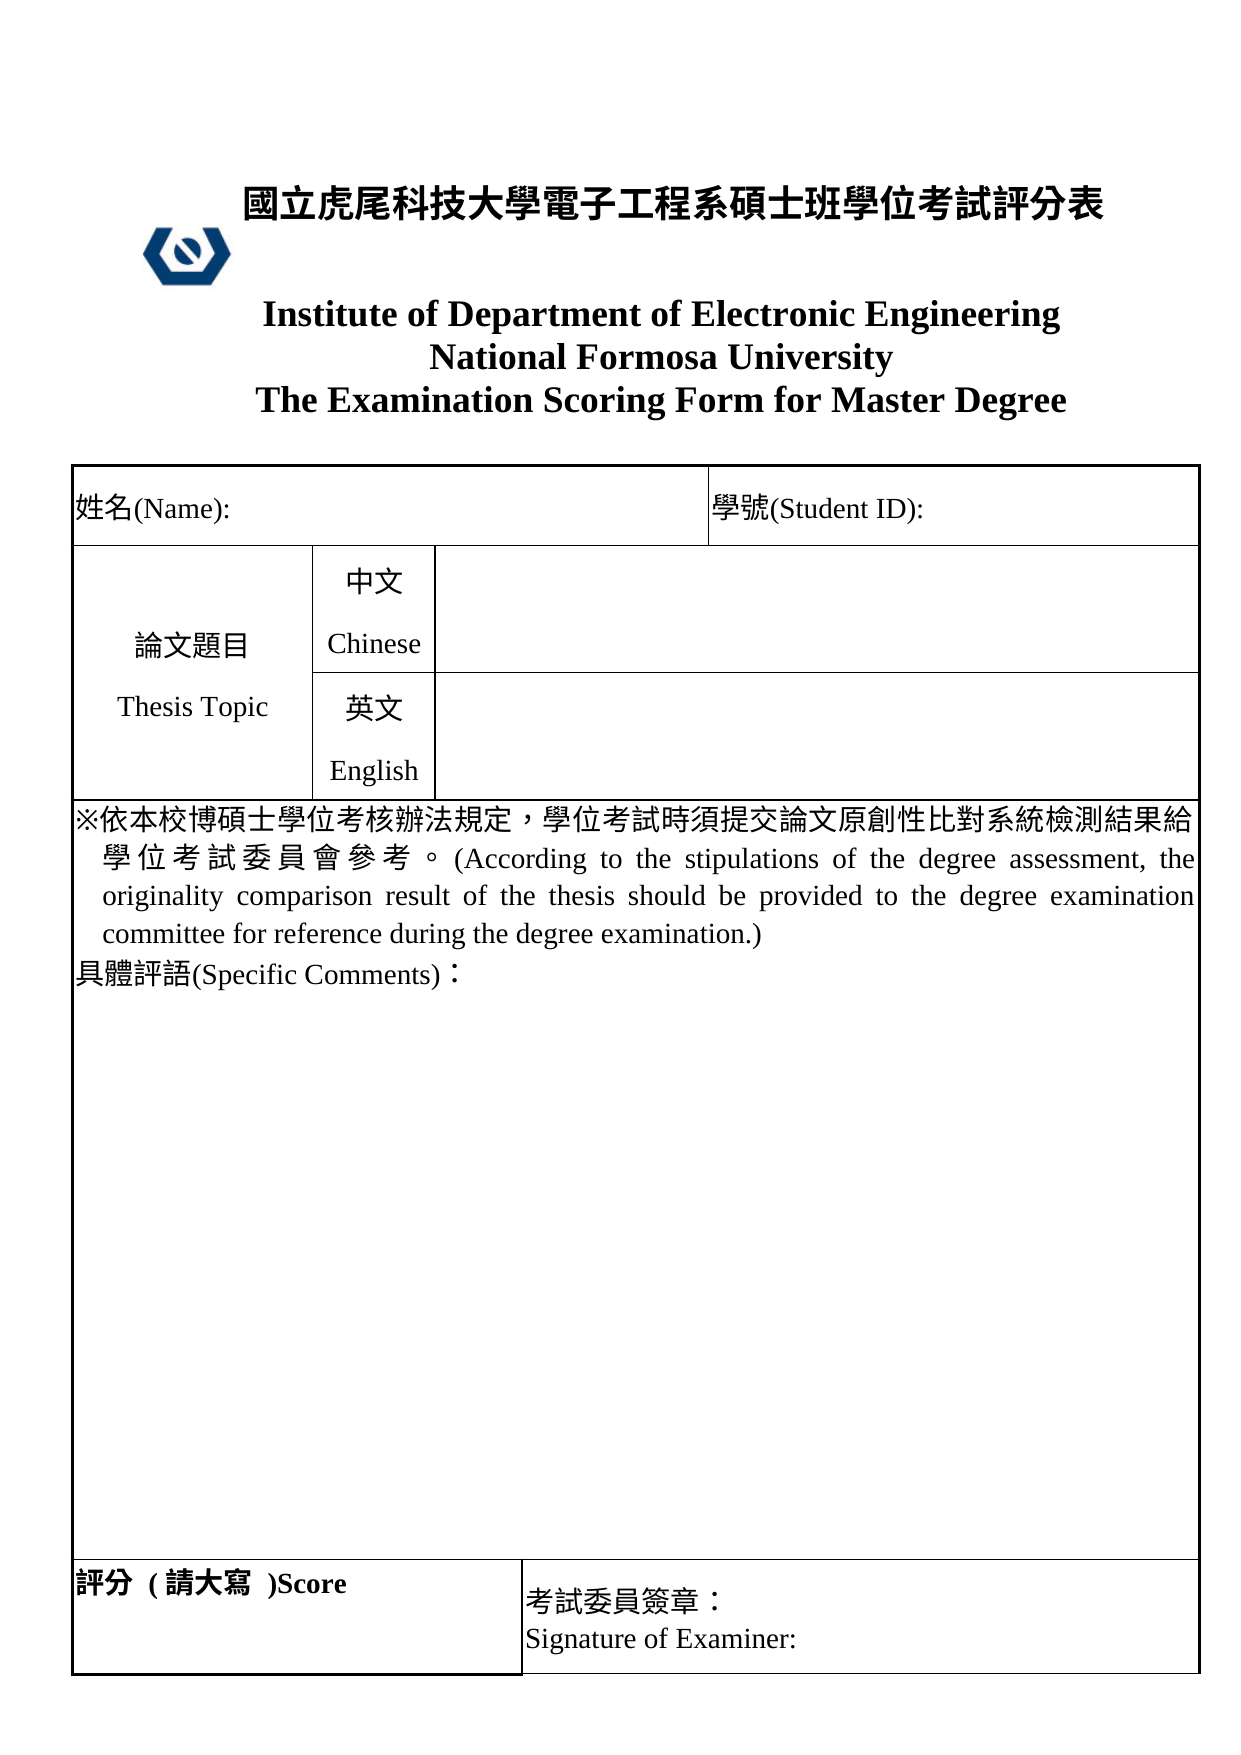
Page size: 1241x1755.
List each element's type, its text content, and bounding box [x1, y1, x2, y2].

table_cell ※依本校博碩士學位考核辦法規定，學位考試時須提交論文原創性比對系統檢測結果給學位考試委員會參考。(According to the stipulations of the degree assessment, the originality comparison result of the thesis should be provided to the degree examination committee for reference during the degree examination.) 具體評語(Specific Comments)： [74, 801, 1198, 1558]
text The Examination Scoring Form for Master Degree [162, 377, 1160, 421]
table_cell 評分 ( 請大寫 )Score [74, 1560, 521, 1673]
table_cell 考試委員簽章： Signature of Examiner: [523, 1560, 1198, 1673]
table_cell 英文 English [313, 673, 434, 799]
table_cell 中文 Chinese [313, 546, 434, 672]
table_header 姓名(Name): [74, 467, 708, 544]
text 國立虎尾科技大學電子工程系碩士班學位考試評分表 [29, 174, 1160, 291]
text Institute of Department of Electronic Engineering [162, 291, 1160, 334]
text National Formosa University [162, 334, 1160, 377]
table_cell 論文題目 Thesis Topic [74, 546, 312, 799]
table_header 學號(Student ID): [709, 467, 1198, 544]
table_cell [436, 673, 1198, 799]
table_cell [436, 546, 1198, 672]
